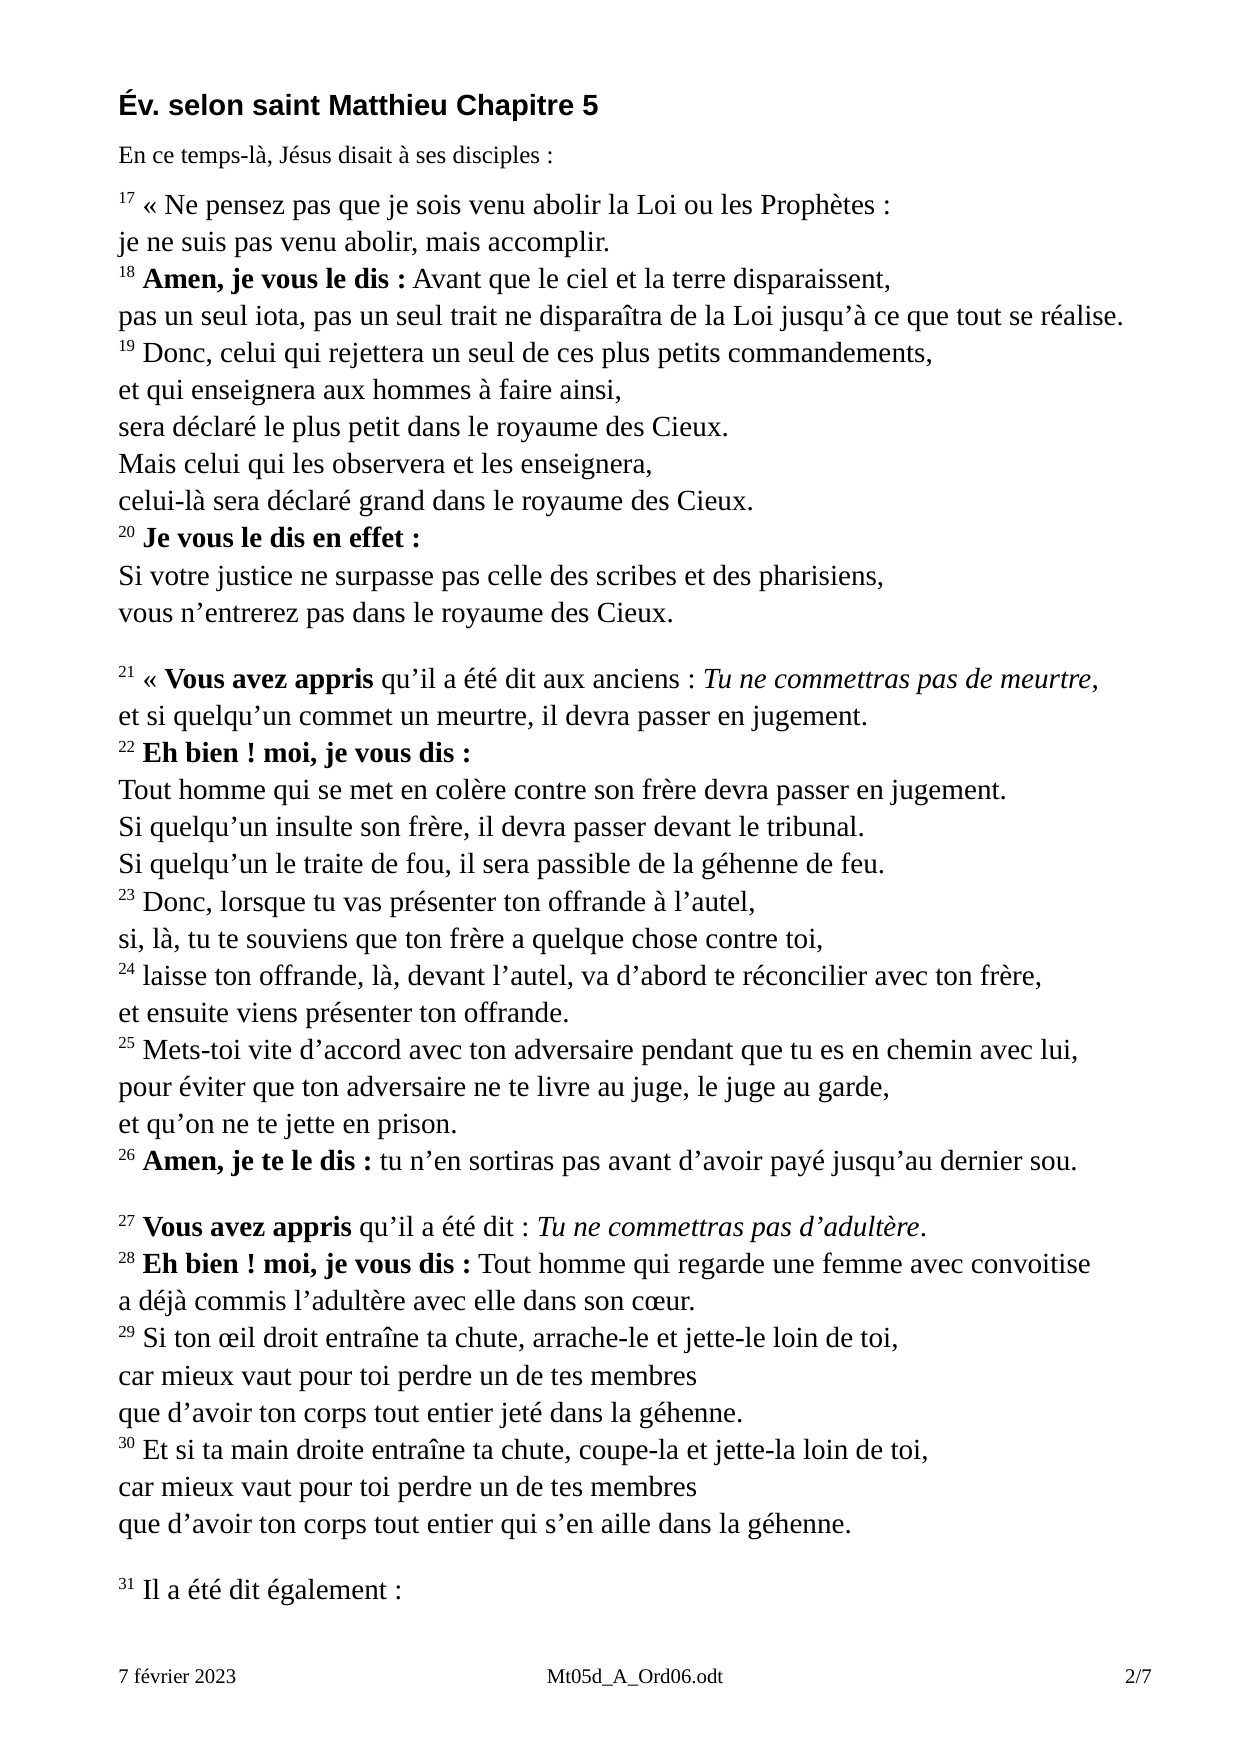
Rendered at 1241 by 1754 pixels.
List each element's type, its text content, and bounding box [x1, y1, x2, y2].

text pour éviter que ton adversaire ne te livre au juge, le juge au garde, [118, 1070, 1152, 1103]
text 28 Eh bien ! moi, je vous dis : Tout homme qui regarde une femme avec convoitise [118, 1248, 1152, 1280]
text si, là, tu te souviens que ton frère a quelque chose contre toi, [118, 922, 1152, 954]
text pas un seul iota, pas un seul trait ne disparaîtra de la Loi jusqu’à ce que tout se réalise. [118, 299, 1152, 332]
text sera déclaré le plus petit dans le royaume des Cieux. [118, 411, 1152, 443]
text 22 Eh bien ! moi, je vous dis : [118, 737, 1152, 769]
text 24 laisse ton offrande, là, devant l’autel, va d’abord te réconcilier avec ton frère, [118, 959, 1152, 991]
text celui-là sera déclaré grand dans le royaume des Cieux. [118, 485, 1152, 517]
text Si quelqu’un le traite de fou, il sera passible de la géhenne de feu. [118, 848, 1152, 880]
text Si quelqu’un insulte son frère, il devra passer devant le tribunal. [118, 811, 1152, 843]
text que d’avoir ton corps tout entier qui s’en aille dans la géhenne. [118, 1507, 1152, 1539]
subtitle En ce temps-là, Jésus disait à ses disciples : [118, 141, 1152, 168]
text que d’avoir ton corps tout entier jeté dans la géhenne. [118, 1396, 1152, 1428]
text 23 Donc, lorsque tu vas présenter ton offrande à l’autel, [118, 885, 1152, 917]
text 29 Si ton œil droit entraîne ta chute, arrache-le et jette-le loin de toi, [118, 1322, 1152, 1354]
text 21 « Vous avez appris qu’il a été dit aux anciens : Tu ne commettras pas de meurtre, [118, 662, 1152, 695]
text 17 « Ne pensez pas que je sois venu abolir la Loi ou les Prophètes : [118, 188, 1152, 220]
text 18 Amen, je vous le dis : Avant que le ciel et la terre disparaissent, [118, 262, 1152, 294]
text et qui enseignera aux hommes à faire ainsi, [118, 373, 1152, 406]
text et ensuite viens présenter ton offrande. [118, 996, 1152, 1028]
text car mieux vaut pour toi perdre un de tes membres [118, 1470, 1152, 1502]
text 25 Mets-toi vite d’accord avec ton adversaire pendant que tu es en chemin avec lui, [118, 1033, 1152, 1066]
text 27 Vous avez appris qu’il a été dit : Tu ne commettras pas d’adultère. [118, 1211, 1152, 1243]
text Tout homme qui se met en colère contre son frère devra passer en jugement. [118, 774, 1152, 806]
text et qu’on ne te jette en prison. [118, 1107, 1152, 1140]
text vous n’entrerez pas dans le royaume des Cieux. [118, 596, 1152, 628]
text Mais celui qui les observera et les enseignera, [118, 448, 1152, 480]
text Si votre justice ne surpasse pas celle des scribes et des pharisiens, [118, 559, 1152, 591]
text a déjà commis l’adultère avec elle dans son cœur. [118, 1285, 1152, 1317]
text car mieux vaut pour toi perdre un de tes membres [118, 1359, 1152, 1391]
text 20 Je vous le dis en effet : [118, 522, 1152, 554]
text 31 Il a été dit également : [118, 1574, 1152, 1606]
subtitle Év. selon saint Matthieu Chapitre 5 [118, 88, 1152, 121]
text 26 Amen, je te le dis : tu n’en sortiras pas avant d’avoir payé jusqu’au dernier sou. [118, 1144, 1152, 1177]
text 19 Donc, celui qui rejettera un seul de ces plus petits commandements, [118, 336, 1152, 369]
text et si quelqu’un commet un meurtre, il devra passer en jugement. [118, 699, 1152, 732]
text 30 Et si ta main droite entraîne ta chute, coupe-la et jette-la loin de toi, [118, 1433, 1152, 1465]
text je ne suis pas venu abolir, mais accomplir. [118, 225, 1152, 257]
